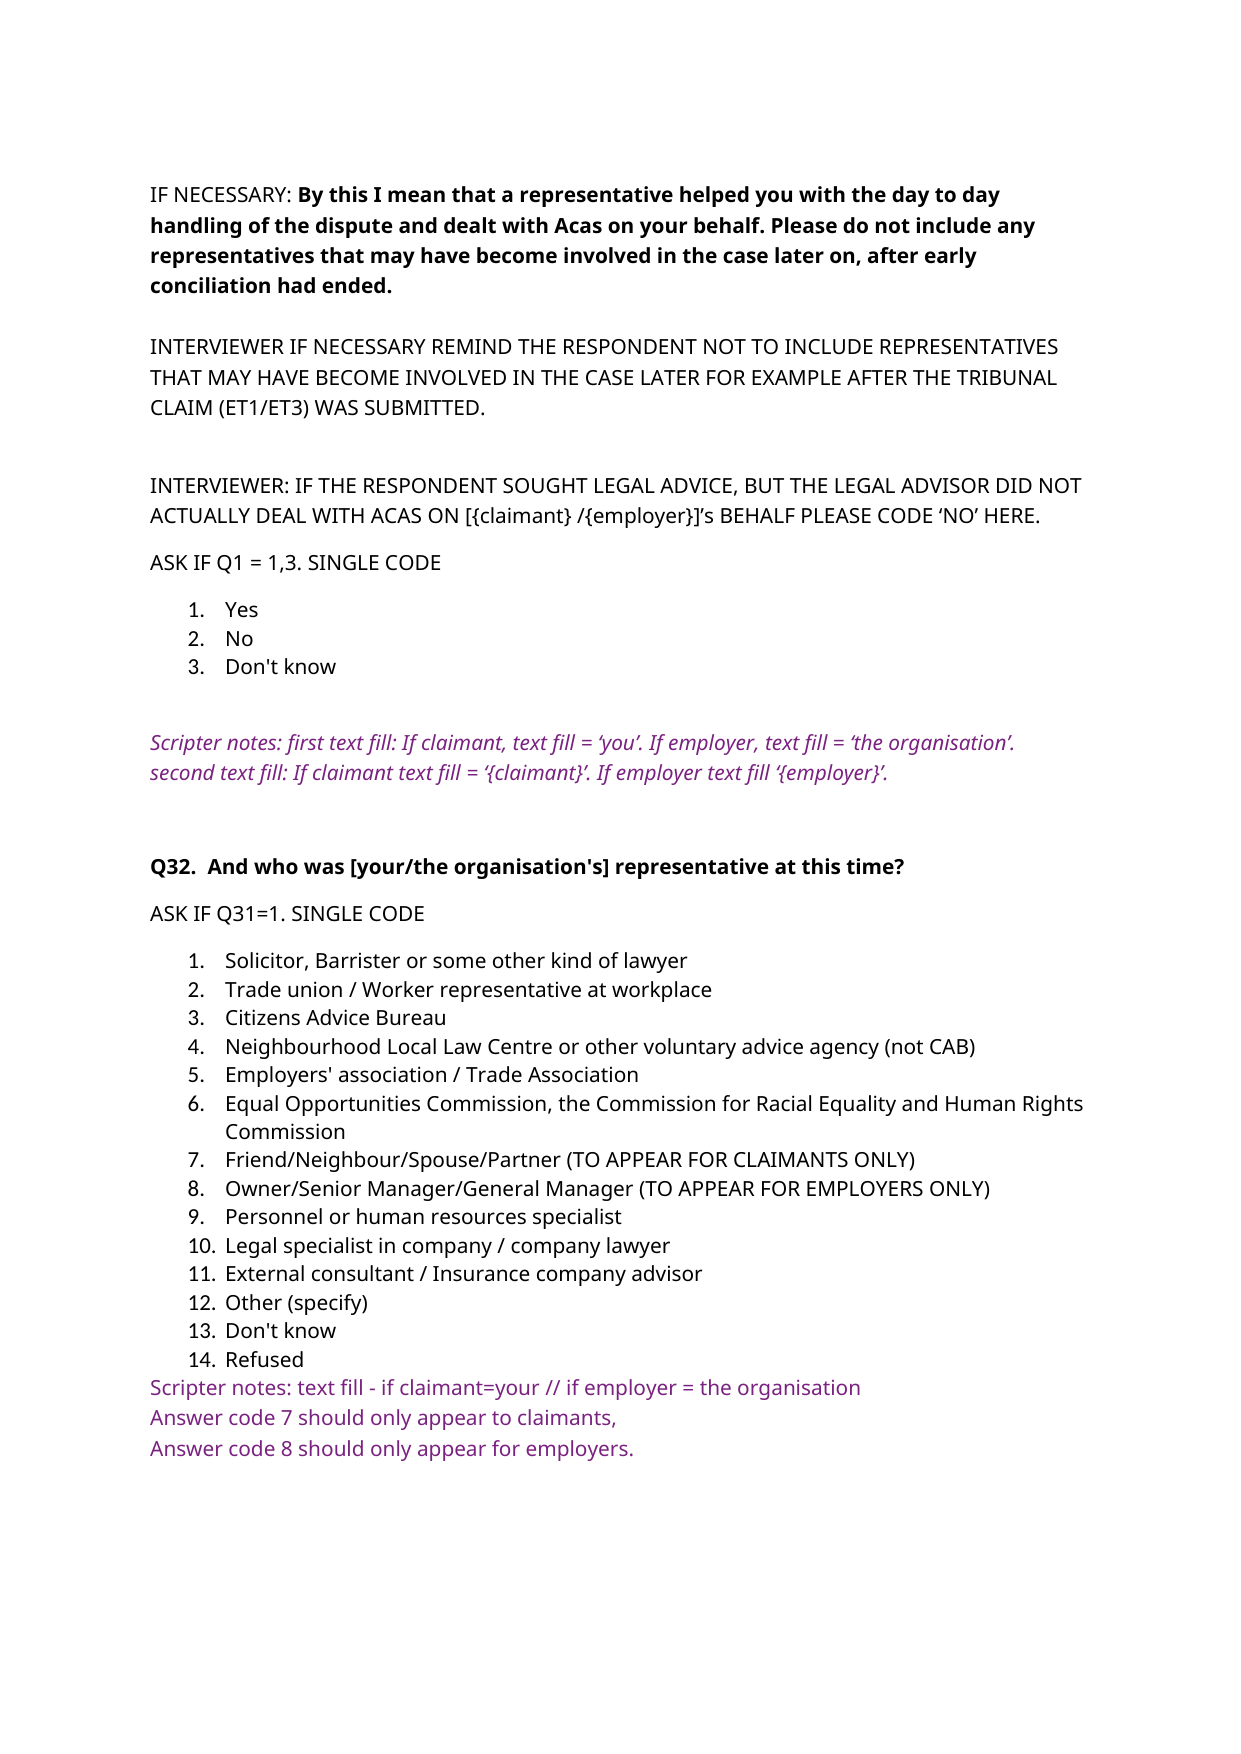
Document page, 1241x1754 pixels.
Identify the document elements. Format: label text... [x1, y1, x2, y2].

list Other (specify) [187, 1288, 1090, 1316]
list Trade union / Worker representative at workplace [187, 975, 1090, 1003]
list External consultant / Insurance company advisor [187, 1259, 1090, 1288]
list Yes [187, 595, 1090, 624]
text Q32. And who was [your/the organisation's] representative at this time? [150, 852, 1090, 881]
list Citizens Advice Bureau [187, 1003, 1090, 1032]
list No [187, 624, 1090, 652]
text ASK IF Q1 = 1,3. SINGLE CODE [150, 548, 1090, 577]
list Legal specialist in company / company lawyer [187, 1231, 1090, 1259]
text INTERVIEWER: IF THE RESPONDENT SOUGHT LEGAL ADVICE, BUT THE LEGAL ADVISOR DID NOT ACTUALLY DEAL WITH ACAS ON [{claimant} /{employer}]’s BEHALF PLEASE CODE ‘NO’ HERE. [150, 440, 1090, 530]
list Solicitor, Barrister or some other kind of lawyer [187, 947, 1090, 975]
text Scripter notes: text fill - if claimant=your // if employer = the organisation Answer code 7 should only appear to claimants, Answer code 8 should only appear for employers. [150, 1373, 1090, 1462]
text IF NECESSARY: By this I mean that a representative helped you with the day to day handling of the dispute and dealt with Acas on your behalf. Please do not include any representatives that may have become involved in the case later on, after early conciliation had ended. INTERVIEWER IF NECESSARY REMIND THE RESPONDENT NOT TO INCLUDE REPRESENTATIVES THAT MAY HAVE BECOME INVOLVED IN THE CASE LATER FOR EXAMPLE AFTER THE TRIBUNAL CLAIM (ET1/ET3) WAS SUBMITTED. [150, 150, 1090, 422]
list Employers' association / Trade Association [187, 1060, 1090, 1089]
list Refused [187, 1345, 1090, 1373]
text ASK IF Q31=1. SINGLE CODE [150, 899, 1090, 928]
list Neighbourhood Local Law Centre or other voluntary advice agency (not CAB) [187, 1032, 1090, 1060]
text Scripter notes: first text fill: If claimant, text fill = ‘you’. If employer, text fill = ‘the organisation’. second text fill: If claimant text fill = ‘{claimant}’. If employer text fill ‘{employer}’. [150, 728, 1090, 787]
list Don't know [187, 652, 1090, 681]
list Personnel or human resources specialist [187, 1202, 1090, 1231]
list Friend/Neighbour/Spouse/Partner (TO APPEAR FOR CLAIMANTS ONLY) [187, 1146, 1090, 1174]
list Equal Opportunities Commission, the Commission for Racial Equality and Human Rights Commission [187, 1089, 1090, 1146]
list Owner/Senior Manager/General Manager (TO APPEAR FOR EMPLOYERS ONLY) [187, 1174, 1090, 1202]
list Don't know [187, 1316, 1090, 1345]
